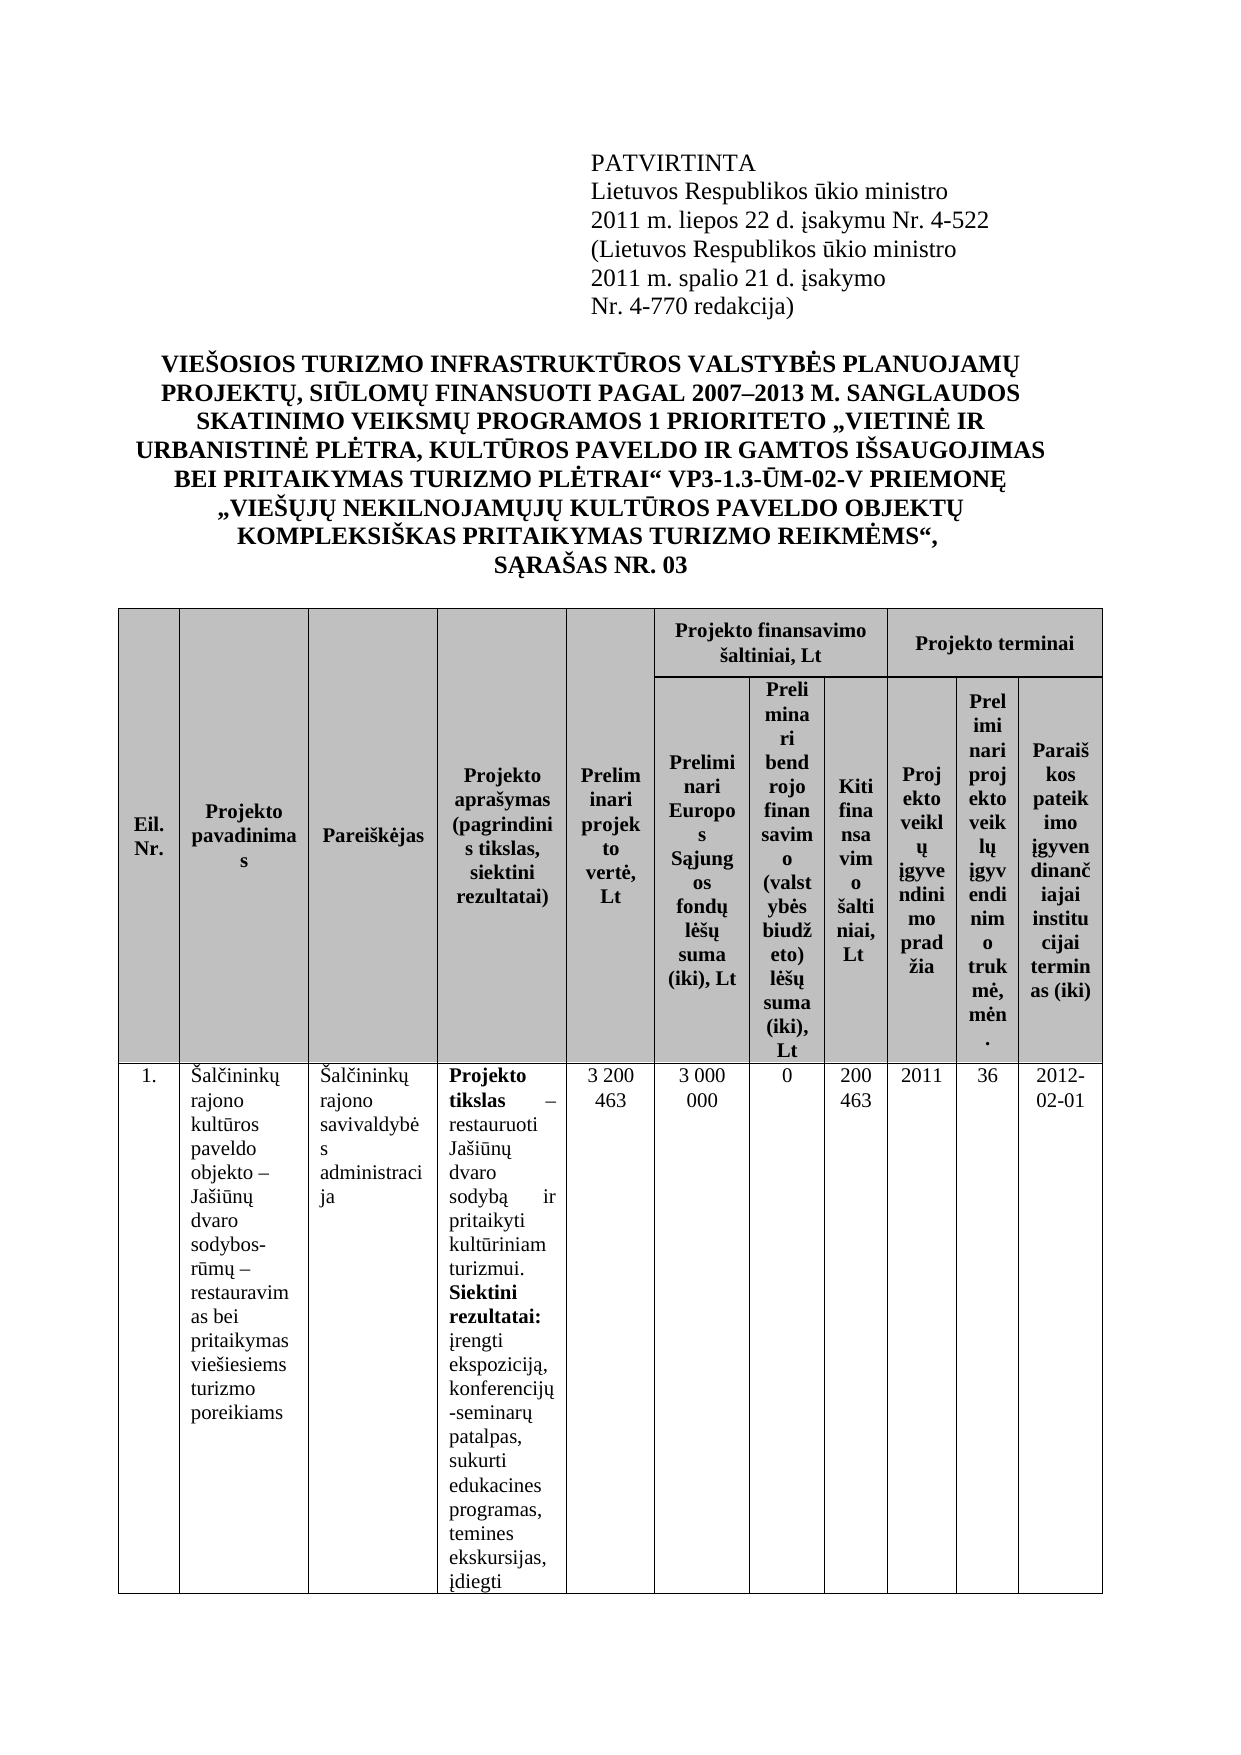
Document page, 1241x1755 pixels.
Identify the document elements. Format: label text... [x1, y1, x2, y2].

text VIEŠOSIOS TURIZMO INFRASTRUKTŪROS VALSTYBĖS PLANUOJAMŲ PROJEKTŲ, SIŪLOMŲ FINANSUOTI PAGAL 2007–2013 M. SANGLAUDOS SKATINIMO VEIKSMŲ PROGRAMOS 1 PRIORITETO „VIETINĖ IR URBANISTINĖ PLĖTRA, KULTŪROS PAVELDO IR GAMTOS IŠSAUGOJIMAS BEI PRITAIKYMAS TURIZMO PLĖTRAI“ VP3-1.3-ŪM-02-V PRIEMONĘ „VIEŠŲJŲ NEKILNOJAMŲJŲ KULTŪROS PAVELDO OBJEKTŲ KOMPLEKSIŠKAS PRITAIKYMAS TURIZMO REIKMĖMS“, [118, 349, 1063, 550]
text (Lietuvos Respublikos ūkio ministro [591, 234, 1063, 263]
table_cell Preliminari projekto veiklų įgyvendinimo trukmė, mėn. [957, 678, 1018, 1062]
table_cell Šalčininkų rajono kultūros paveldo objekto – Jašiūnų dvaro sodybos-rūmų – restauravimas bei pritaikymas viešiesiems turizmo poreikiams [180, 1064, 308, 1593]
table_header Pareiškėjas [309, 609, 437, 1062]
table_header Projekto pavadinimas [180, 609, 308, 1062]
table_cell 1. [119, 1064, 179, 1593]
table_cell Preliminari bendrojo finansavimo (valstybės biudžeto) lėšų suma (iki), Lt [750, 678, 824, 1062]
table_header Preliminari projekto vertė, Lt [567, 609, 654, 1062]
table_cell Šalčininkų rajono savivaldybės administracija [309, 1064, 437, 1593]
text Lietuvos Respublikos ūkio ministro [591, 176, 1063, 205]
table_header Eil. Nr. [119, 609, 179, 1062]
table_header Projekto aprašymas (pagrindinis tikslas, siektini rezultatai) [438, 609, 566, 1062]
text Nr. 4-770 redakcija) [591, 291, 1063, 320]
table_cell 2012-02-01 [1019, 1064, 1102, 1593]
table_cell Kiti finansavimo šaltiniai, Lt [825, 678, 887, 1062]
table_cell 200 463 [825, 1064, 887, 1593]
text SĄRAŠAS NR. 03 [118, 550, 1063, 579]
table_cell 3 000 000 [655, 1064, 749, 1593]
table_header Projekto finansavimo šaltiniai, Lt [655, 609, 887, 676]
table_header Projekto terminai [888, 609, 1102, 676]
table_cell Preliminari Europos Sąjungos fondų lėšų suma (iki), Lt [655, 678, 749, 1062]
table_cell 3 200 463 [567, 1064, 654, 1593]
table_cell Projekto veiklų įgyvendinimo pradžia [888, 678, 956, 1062]
table_cell 0 [750, 1064, 824, 1593]
text PATVIRTINTA [591, 148, 1063, 176]
table_cell Paraiškos pateikimo įgyvendinančiajai institucijai terminas (iki) [1019, 678, 1102, 1062]
text 2011 m. liepos 22 d. įsakymu Nr. 4-522 [591, 205, 1063, 234]
text 2011 m. spalio 21 d. įsakymo [591, 263, 1063, 291]
table_cell 36 [957, 1064, 1018, 1593]
table_cell 2011 [888, 1064, 956, 1593]
table_cell Projekto tikslas – restauruoti Jašiūnų dvaro sodybą ir pritaikyti kultūriniam turizmui. Siektini rezultatai: įrengti ekspoziciją, konferencijų-seminarų patalpas, sukurti edukacines programas, temines ekskursijas, įdiegti [438, 1064, 566, 1593]
